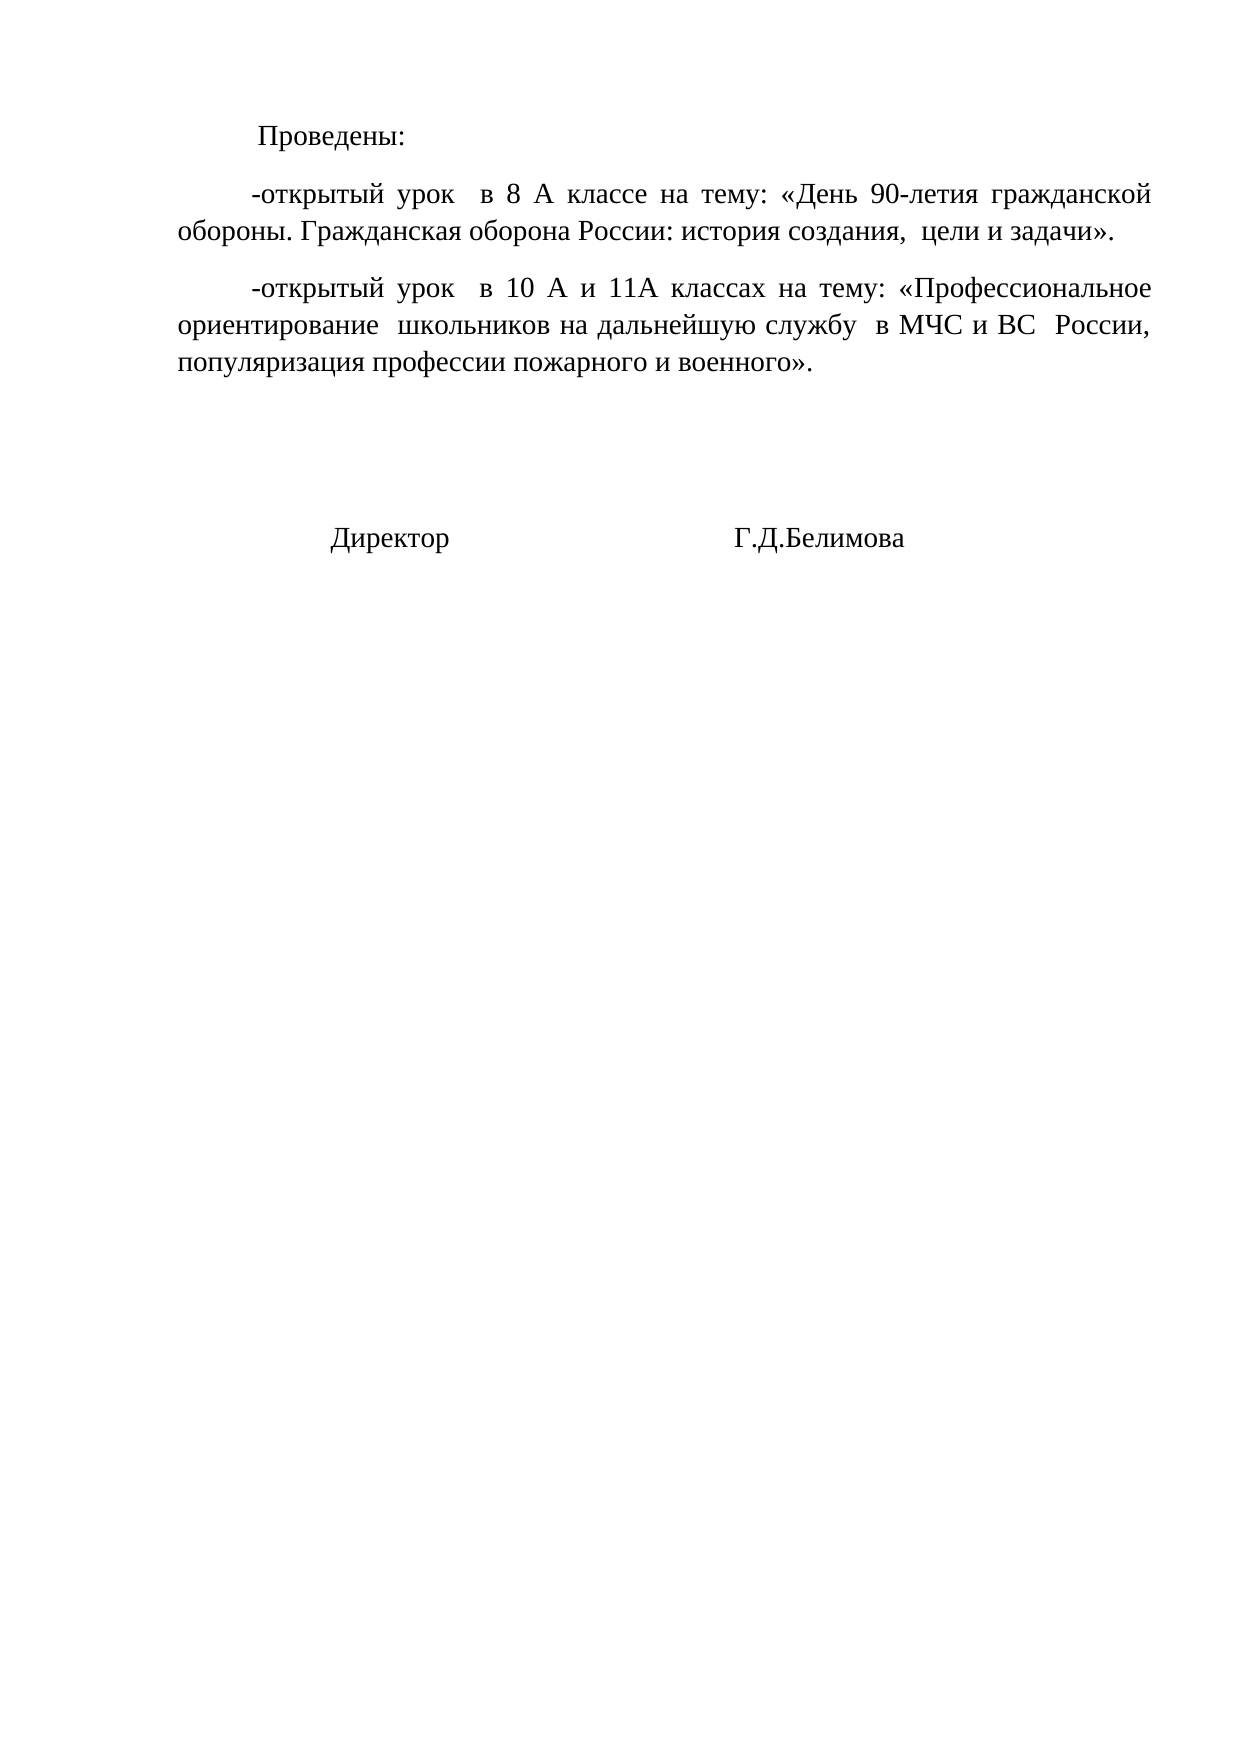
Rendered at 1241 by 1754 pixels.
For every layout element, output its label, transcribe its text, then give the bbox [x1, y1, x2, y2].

text -открытый урок в 10 А и 11А классах на тему: «Профессиональное ориентирование школьников на дальнейшую службу в МЧС и ВС России, популяризация профессии пожарного и военного». [177, 270, 1152, 378]
list Проведены: [177, 118, 1152, 152]
text -открытый урок в 8 А классе на тему: «День 90-летия гражданской обороны. Гражданская оборона России: история создания, цели и задачи». [177, 176, 1152, 246]
text Директор Г.Д.Белимова [177, 521, 1152, 554]
